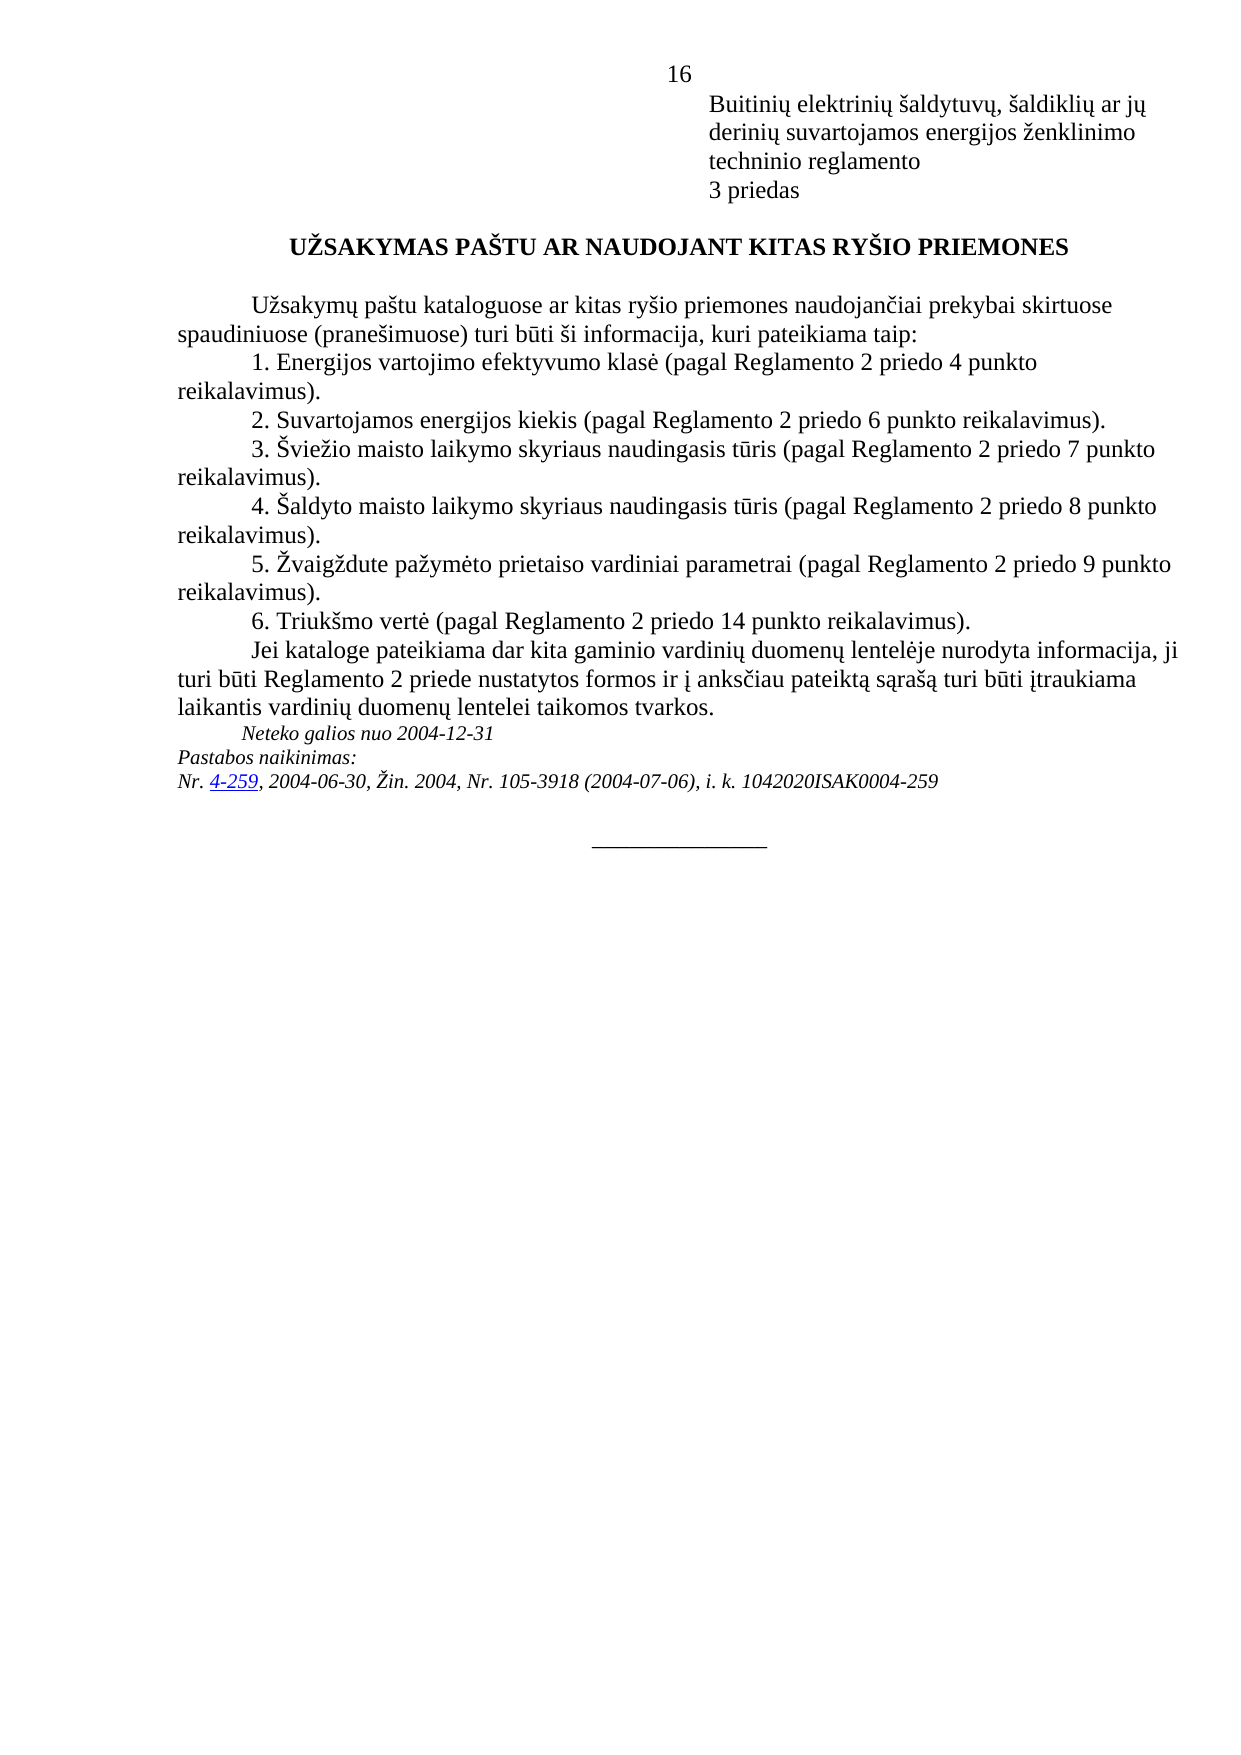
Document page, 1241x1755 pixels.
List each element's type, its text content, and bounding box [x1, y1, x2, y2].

text Pastabos naikinimas: [177, 745, 1181, 769]
text Jei kataloge pateikiama dar kita gaminio vardinių duomenų lentelėje nurodyta informacija, ji turi būti Reglamento 2 priede nustatytos formos ir į anksčiau pateiktą sąrašą turi būti įtraukiama laikantis vardinių duomenų lentelei taikomos tvarkos. [177, 635, 1181, 721]
text Nr. 4-259, 2004-06-30, Žin. 2004, Nr. 105-3918 (2004-07-06), i. k. 1042020ISAK0004-259 [177, 769, 1181, 793]
text 3 priedas [177, 175, 1181, 204]
text 4. Šaldyto maisto laikymo skyriaus naudingasis tūris (pagal Reglamento 2 priedo 8 punkto reikalavimus). [177, 491, 1181, 549]
text 1. Energijos vartojimo efektyvumo klasė (pagal Reglamento 2 priedo 4 punkto reikalavimus). [177, 347, 1181, 405]
text 5. Žvaigždute pažymėto prietaiso vardiniai parametrai (pagal Reglamento 2 priedo 9 punkto reikalavimus). [177, 549, 1181, 606]
text Užsakymų paštu kataloguose ar kitas ryšio priemones naudojančiai prekybai skirtuose spaudiniuose (pranešimuose) turi būti ši informacija, kuri pateikiama taip: [177, 290, 1181, 347]
text 6. Triukšmo vertė (pagal Reglamento 2 priedo 14 punkto reikalavimus). [177, 606, 1181, 635]
text ______________ [177, 822, 1181, 851]
text Buitinių elektrinių šaldytuvų, šaldiklių ar jų [709, 89, 1181, 117]
text 3. Šviežio maisto laikymo skyriaus naudingasis tūris (pagal Reglamento 2 priedo 7 punkto reikalavimus). [177, 434, 1181, 491]
text derinių suvartojamos energijos ženklinimo [177, 117, 1181, 146]
text 2. Suvartojamos energijos kiekis (pagal Reglamento 2 priedo 6 punkto reikalavimus). [177, 405, 1181, 434]
text Užsakymas paštu Ar NAUDOJANT kitAS RYŠIO PRIEMONES [177, 232, 1181, 261]
text techninio reglamento [177, 146, 1181, 175]
text Neteko galios nuo 2004-12-31 [177, 721, 1181, 745]
